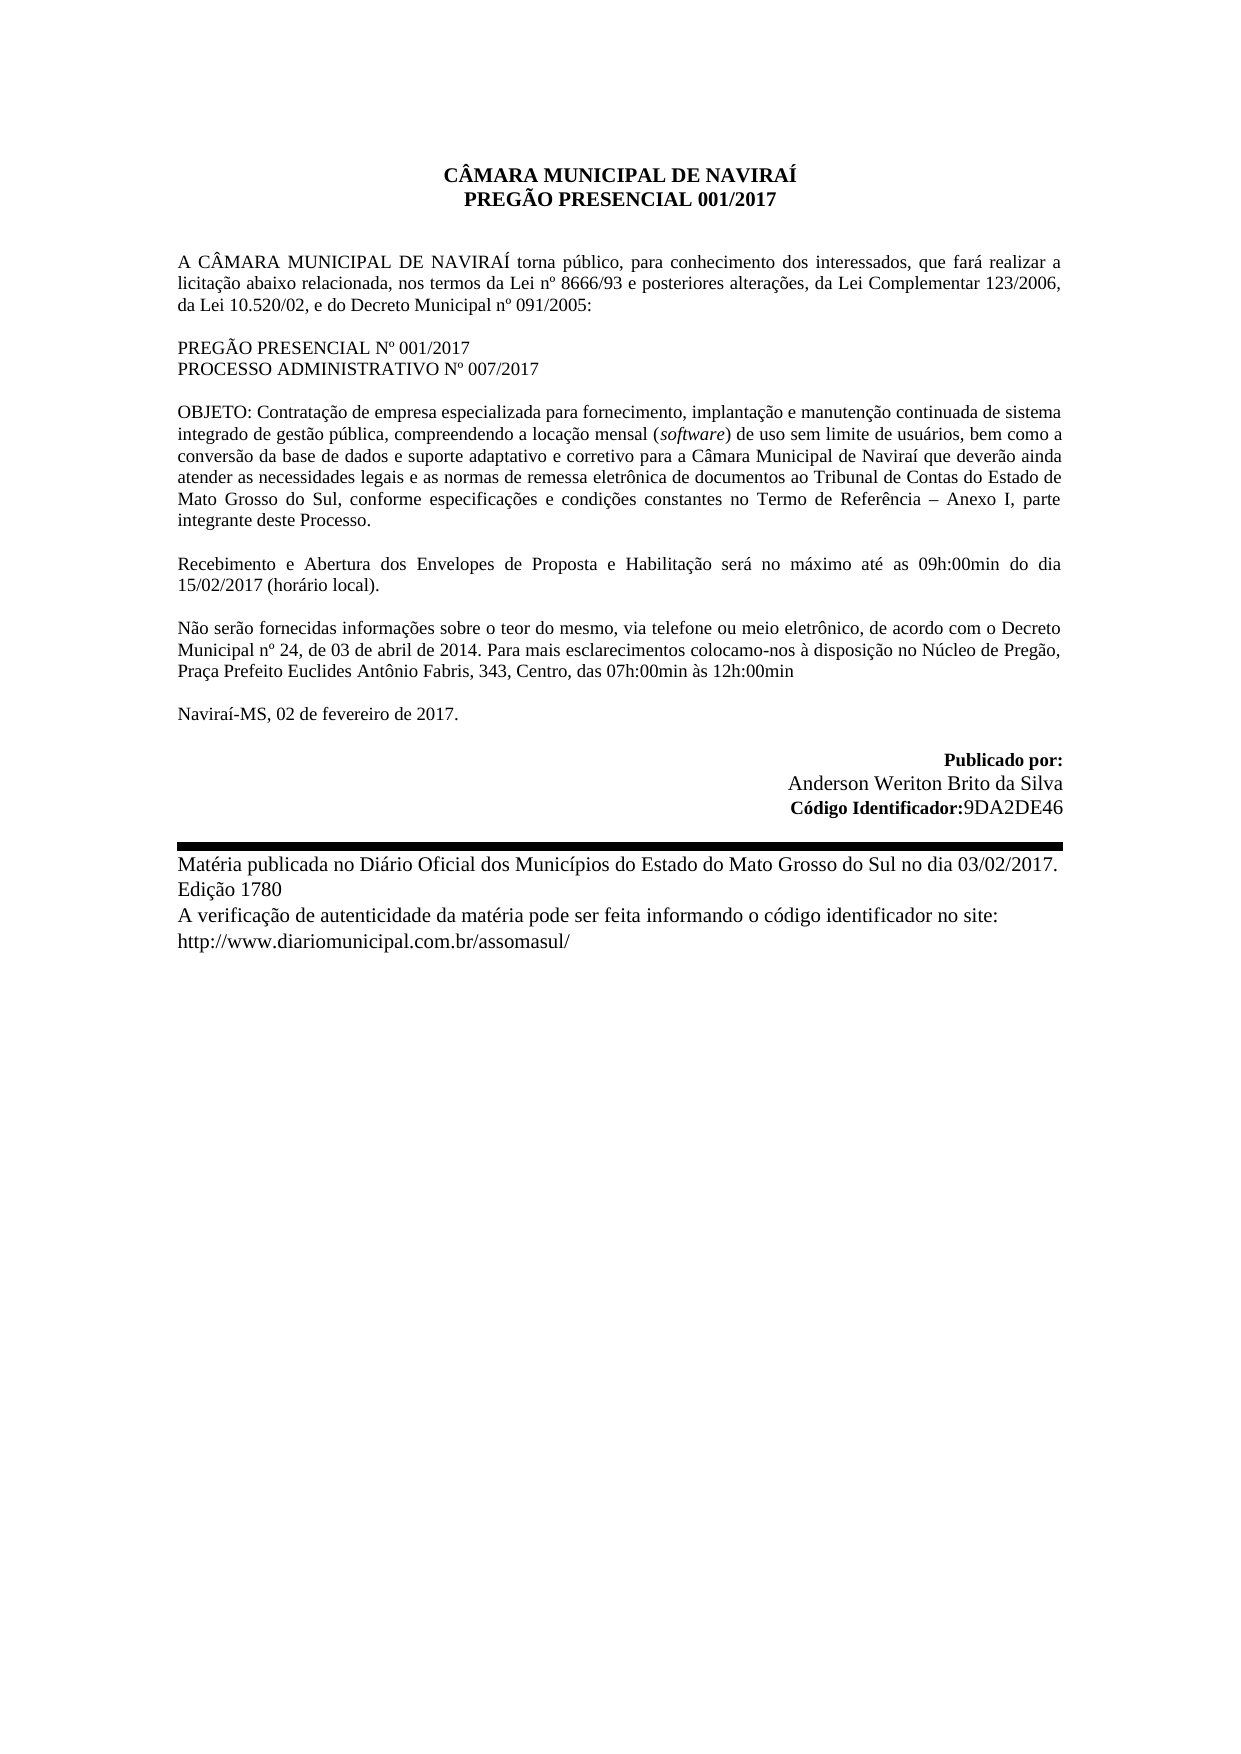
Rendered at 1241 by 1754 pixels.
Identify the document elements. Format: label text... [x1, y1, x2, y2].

text Publicado por: Anderson Weriton Brito da Silva Código Identificador:9DA2DE46 [177, 725, 1063, 819]
text Matéria publicada no Diário Oficial dos Municípios do Estado do Mato Grosso do Sul no dia 03/02/2017. Edição 1780 A verificação de autenticidade da matéria pode ser feita informando o código identificador no site: http://www.diariomunicipal.com.br/assomasul/ [177, 852, 1063, 953]
text Não serão fornecidas informações sobre o teor do mesmo, via telefone ou meio eletrônico, de acordo com o Decreto Municipal nº 24, de 03 de abril de 2014. Para mais esclarecimentos colocamo-nos à disposição no Núcleo de Pregão, Praça Prefeito Euclides Antônio Fabris, 343, Centro, das 07h:00min às 12h:00min [177, 617, 1063, 682]
text PREGÃO PRESENCIAL Nº 001/2017 [177, 337, 1063, 358]
text CÂMARA MUNICIPAL DE NAVIRAÍ PREGÃO PRESENCIAL 001/2017 [177, 163, 1063, 211]
text PROCESSO ADMINISTRATIVO Nº 007/2017 [177, 358, 1063, 380]
text Naviraí-MS, 02 de fevereiro de 2017. [177, 703, 1063, 725]
text Recebimento e Abertura dos Envelopes de Proposta e Habilitação será no máximo até as 09h:00min do dia 15/02/2017 (horário local). [177, 552, 1063, 596]
text A CÂMARA MUNICIPAL DE NAVIRAÍ torna público, para conhecimento dos interessados, que fará realizar a licitação abaixo relacionada, nos termos da Lei nº 8666/93 e posteriores alterações, da Lei Complementar 123/2006, da Lei 10.520/02, e do Decreto Municipal nº 091/2005: [177, 251, 1063, 315]
text OBJETO: Contratação de empresa especializada para fornecimento, implantação e manutenção continuada de sistema integrado de gestão pública, compreendendo a locação mensal (software) de uso sem limite de usuários, bem como a conversão da base de dados e suporte adaptativo e corretivo para a Câmara Municipal de Naviraí que deverão ainda atender as necessidades legais e as normas de remessa eletrônica de documentos ao Tribunal de Contas do Estado de Mato Grosso do Sul, conforme especificações e condições constantes no Termo de Referência – Anexo I, parte integrante deste Processo. [177, 401, 1063, 531]
